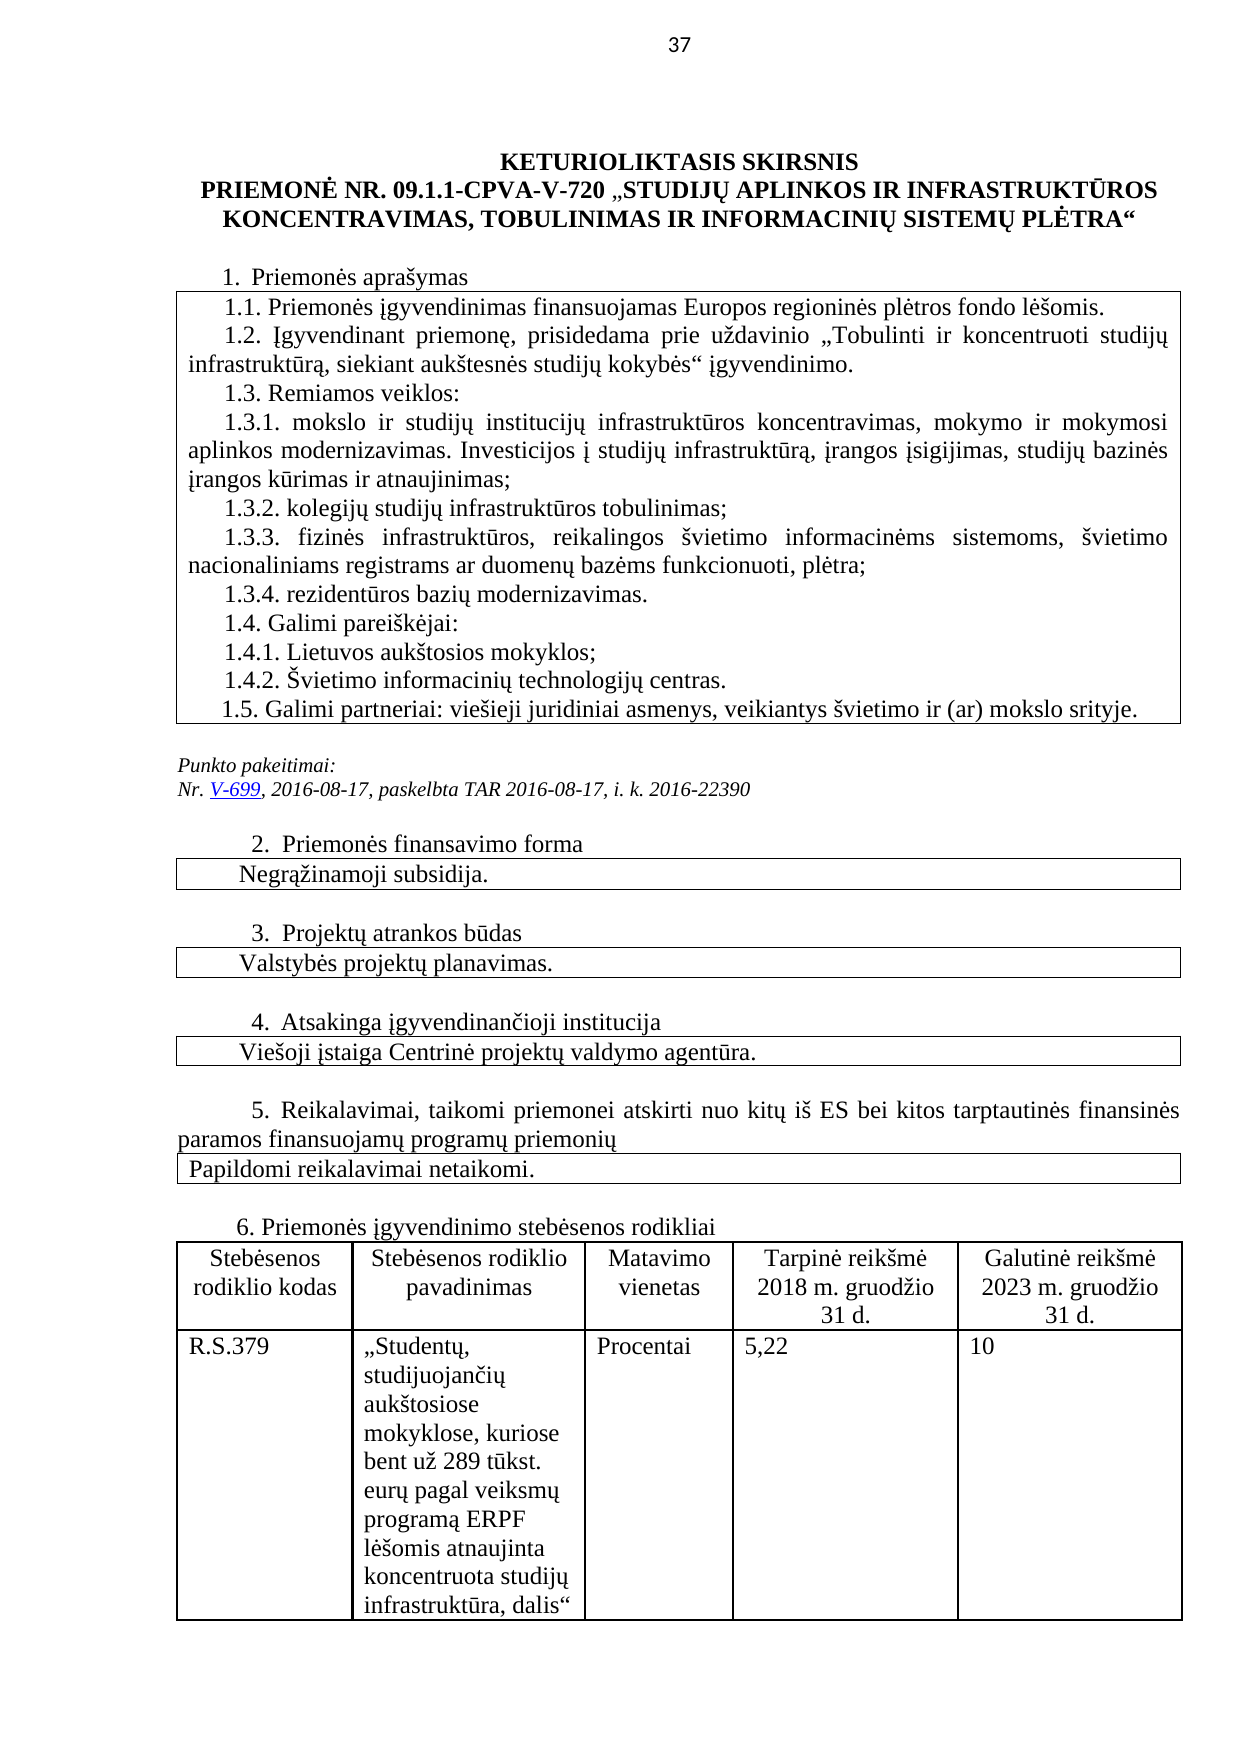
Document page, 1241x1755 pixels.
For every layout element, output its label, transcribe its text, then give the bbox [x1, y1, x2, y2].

table_cell „Studentų, studijuojančių aukštosiose mokyklose, kuriose bent už 289 tūkst. eurų pagal veiksmų programą ERPF lėšomis atnaujinta koncentruota studijų infrastruktūra, dalis“ [354, 1331, 584, 1619]
table_cell 1.4. Galimi pareiškėjai: 1.4.1. Lietuvos aukštosios mokyklos; 1.4.2. Švietimo informacinių technologijų centras. [177, 608, 1180, 694]
table_header Papildomi reikalavimai netaikomi. [178, 1154, 1180, 1182]
table_header Galutinė reikšmė 2023 m. gruodžio 31 d. [959, 1243, 1181, 1329]
table_header Stebėsenos rodiklio pavadinimas [354, 1243, 584, 1329]
table_header Valstybės projektų planavimas. [177, 948, 1180, 977]
text 4. Atsakinga įgyvendinančioji institucija [251, 1007, 1181, 1036]
table_header Stebėsenos rodiklio kodas [178, 1243, 351, 1329]
table_cell 1.5. Galimi partneriai: viešieji juridiniai asmenys, veikiantys švietimo ir (ar) mokslo srityje. [177, 694, 1180, 723]
text KETURIOLIKTASIS SKIRSNIS [177, 147, 1181, 176]
table_cell Procentai [586, 1331, 732, 1619]
table_cell R.S.379 [178, 1331, 351, 1619]
table_cell 10 [959, 1331, 1181, 1619]
text 3. Projektų atrankos būdas [251, 918, 1181, 947]
table_header Negrąžinamoji subsidija. [177, 859, 1180, 889]
text 6. Priemonės įgyvendinimo stebėsenos rodikliai [177, 1212, 1181, 1241]
text PRIEMONĖ NR. 09.1.1-CPVA-V-720 „STUDIJŲ APLINKOS IR INFRASTRUKTŪROS KONCENTRAVIMAS, TOBULINIMAS IR INFORMACINIŲ SISTEMŲ PLĖTRA“ [177, 176, 1181, 233]
table_cell 5,22 [734, 1331, 957, 1619]
table_cell 1.2. Įgyvendinant priemonę, prisidedama prie uždavinio „Tobulinti ir koncentruoti studijų infrastruktūrą, siekiant aukštesnės studijų kokybės“ įgyvendinimo. [177, 320, 1180, 378]
table_header Viešoji įstaiga Centrinė projektų valdymo agentūra. [177, 1037, 1180, 1065]
table_header Tarpinė reikšmė 2018 m. gruodžio 31 d. [734, 1243, 957, 1329]
text Nr. V-699, 2016-08-17, paskelbta TAR 2016-08-17, i. k. 2016-22390 [177, 777, 1181, 801]
text 1. Priemonės aprašymas [222, 262, 1181, 291]
table_header Matavimo vienetas [586, 1243, 732, 1329]
text 2. Priemonės finansavimo forma [251, 829, 1181, 858]
table_header 1.1. Priemonės įgyvendinimas finansuojamas Europos regioninės plėtros fondo lėšomis. [177, 292, 1180, 320]
text 5. Reikalavimai, taikomi priemonei atskirti nuo kitų iš ES bei kitos tarptautinės finansinės paramos finansuojamų programų priemonių [177, 1095, 1181, 1153]
table_cell 1.3. Remiamos veiklos: 1.3.1. mokslo ir studijų institucijų infrastruktūros koncentravimas, mokymo ir mokymosi aplinkos modernizavimas. Investicijos į studijų infrastruktūrą, įrangos įsigijimas, studijų bazinės įrangos kūrimas ir atnaujinimas; 1.3.2. kolegijų studijų infrastruktūros tobulinimas; 1.3.3. fizinės infrastruktūros, reikalingos švietimo informacinėms sistemoms, švietimo nacionaliniams registrams ar duomenų bazėms funkcionuoti, plėtra; 1.3.4. rezidentūros bazių modernizavimas. [177, 378, 1180, 608]
text Punkto pakeitimai: [177, 753, 1181, 777]
